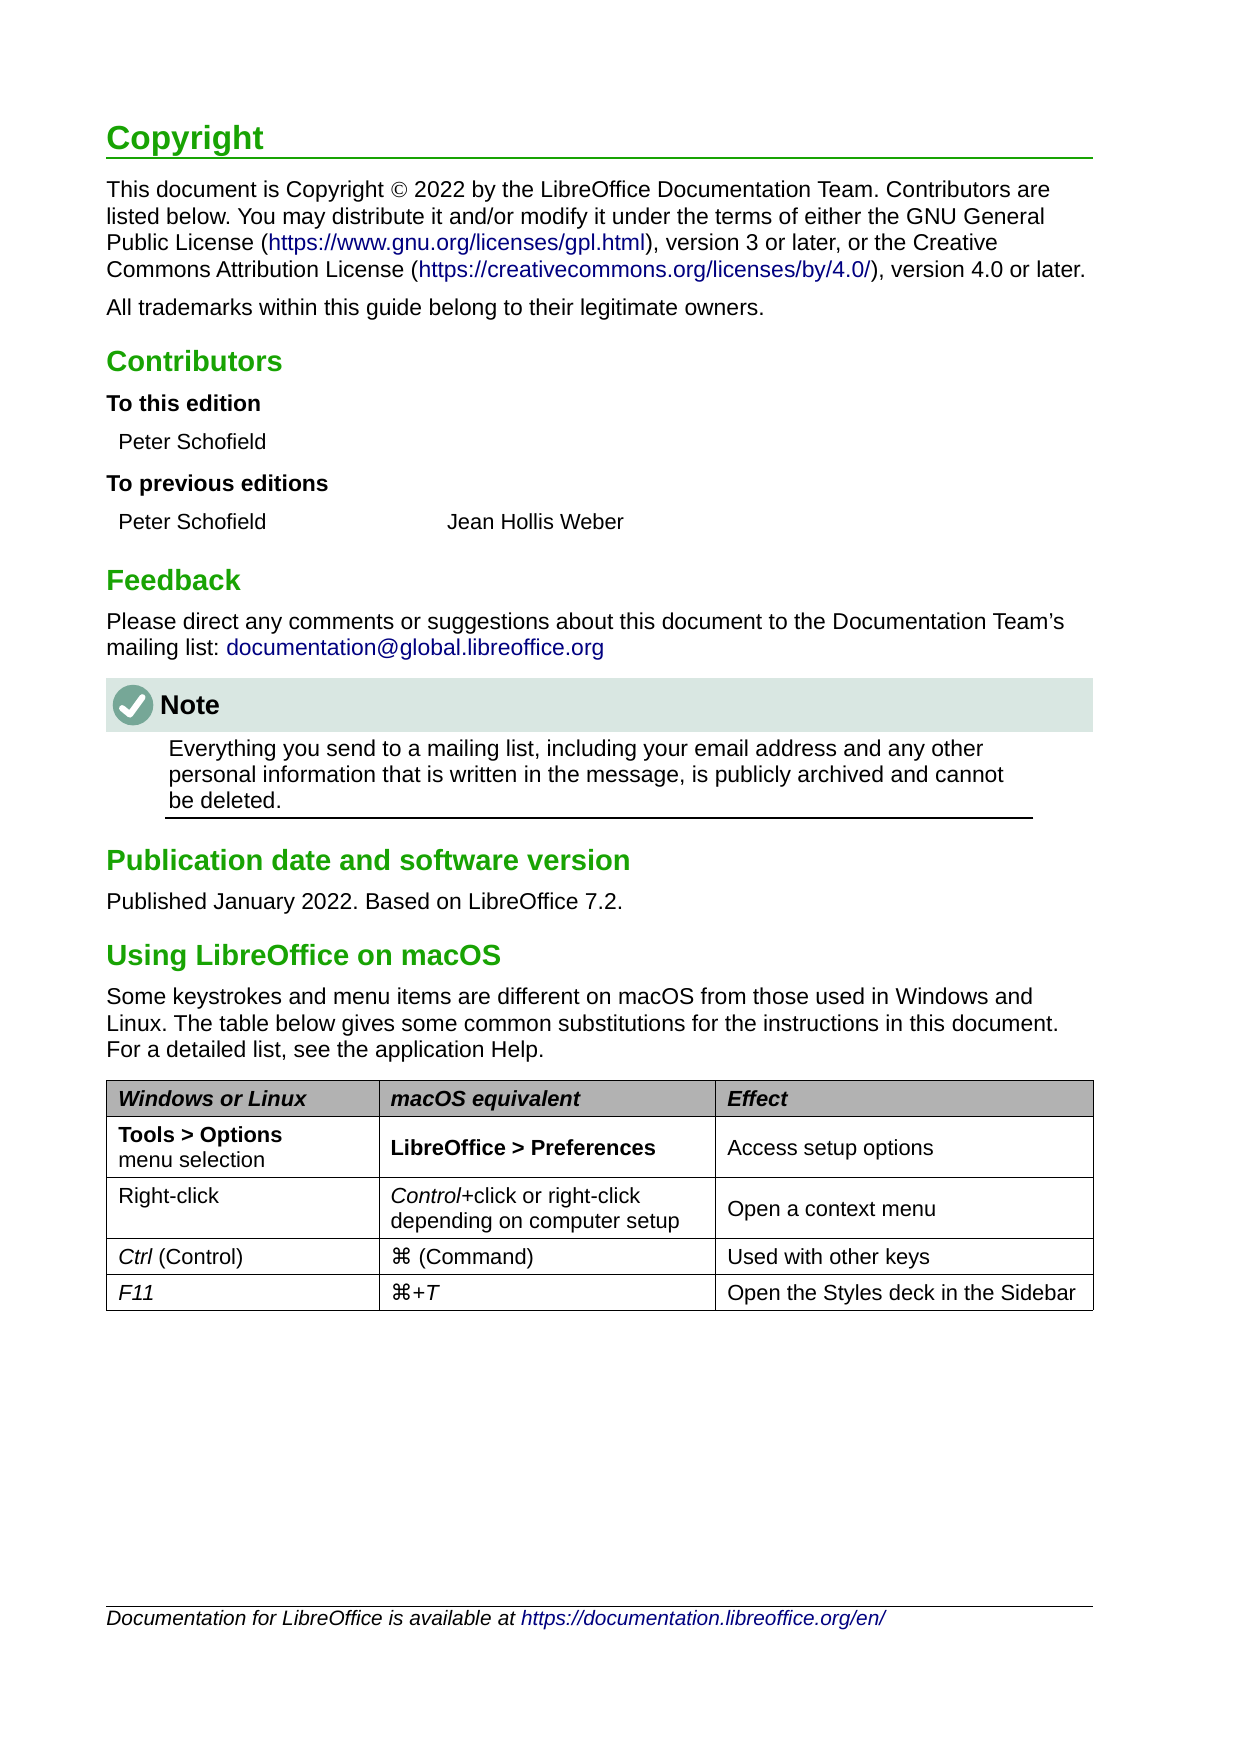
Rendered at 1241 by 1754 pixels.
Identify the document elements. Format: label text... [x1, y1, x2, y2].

table_cell Right-click [107, 1178, 379, 1238]
subtitle Contributors [106, 344, 1093, 378]
text This document is Copyright © 2022 by the LibreOffice Documentation Team. Contributors are listed below. You may distribute it and/or modify it under the terms of either the GNU General Public License (https://www.gnu.org/licenses/gpl.html), version 3 or later, or the Creative Commons Attribution License (https://creativecommons.org/licenses/by/4.0/), version 4.0 or later. [106, 176, 1093, 282]
table_cell Open the Styles deck in the Sidebar [716, 1275, 1093, 1310]
table_cell Access setup options [716, 1117, 1093, 1177]
text To this edition [106, 390, 1093, 416]
table_header Effect [716, 1081, 1093, 1116]
text Published January 2022. Based on LibreOffice 7.2. [106, 888, 1093, 914]
table_header Peter Schofield [106, 509, 435, 539]
table_cell ⌘ (Command) [380, 1239, 715, 1274]
table_cell Open a context menu [716, 1178, 1093, 1238]
table_cell Ctrl (Control) [107, 1239, 379, 1274]
table_cell Used with other keys [716, 1239, 1093, 1274]
table_header macOS equivalent [380, 1081, 715, 1116]
table_cell Tools > Options menu selection [107, 1117, 379, 1177]
table_header Peter Schofield [106, 429, 440, 458]
table_header Windows or Linux [107, 1081, 379, 1116]
subtitle Copyright [106, 118, 1093, 157]
subtitle Note [106, 678, 1093, 732]
text All trademarks within this guide belong to their legitimate owners. [106, 294, 1093, 321]
text To previous editions [106, 470, 1093, 497]
text Please direct any comments or suggestions about this document to the Documentation Team’s mailing list: documentation@global.libreoffice.org [106, 608, 1093, 661]
table_cell LibreOffice > Preferences [380, 1117, 715, 1177]
table_header [766, 429, 1093, 458]
subtitle Publication date and software version [106, 843, 1093, 876]
table_cell F11 [107, 1275, 379, 1310]
subtitle Using LibreOffice on macOS [106, 938, 1093, 971]
table_cell ⌘+T [380, 1275, 715, 1310]
subtitle Feedback [106, 563, 1093, 596]
text Some keystrokes and menu items are different on macOS from those used in Windows and Linux. The table below gives some common substitutions for the instructions in this document. For a detailed list, see the application Help. [106, 983, 1093, 1062]
table_header [440, 429, 766, 458]
text Everything you send to a mailing list, including your email address and any other personal information that is written in the message, is publicly archived and cannot be deleted. [165, 732, 1033, 817]
table_cell Control+click or right-click depending on computer setup [380, 1178, 715, 1238]
table_header [764, 509, 1093, 539]
table_header Jean Hollis Weber [435, 509, 764, 539]
